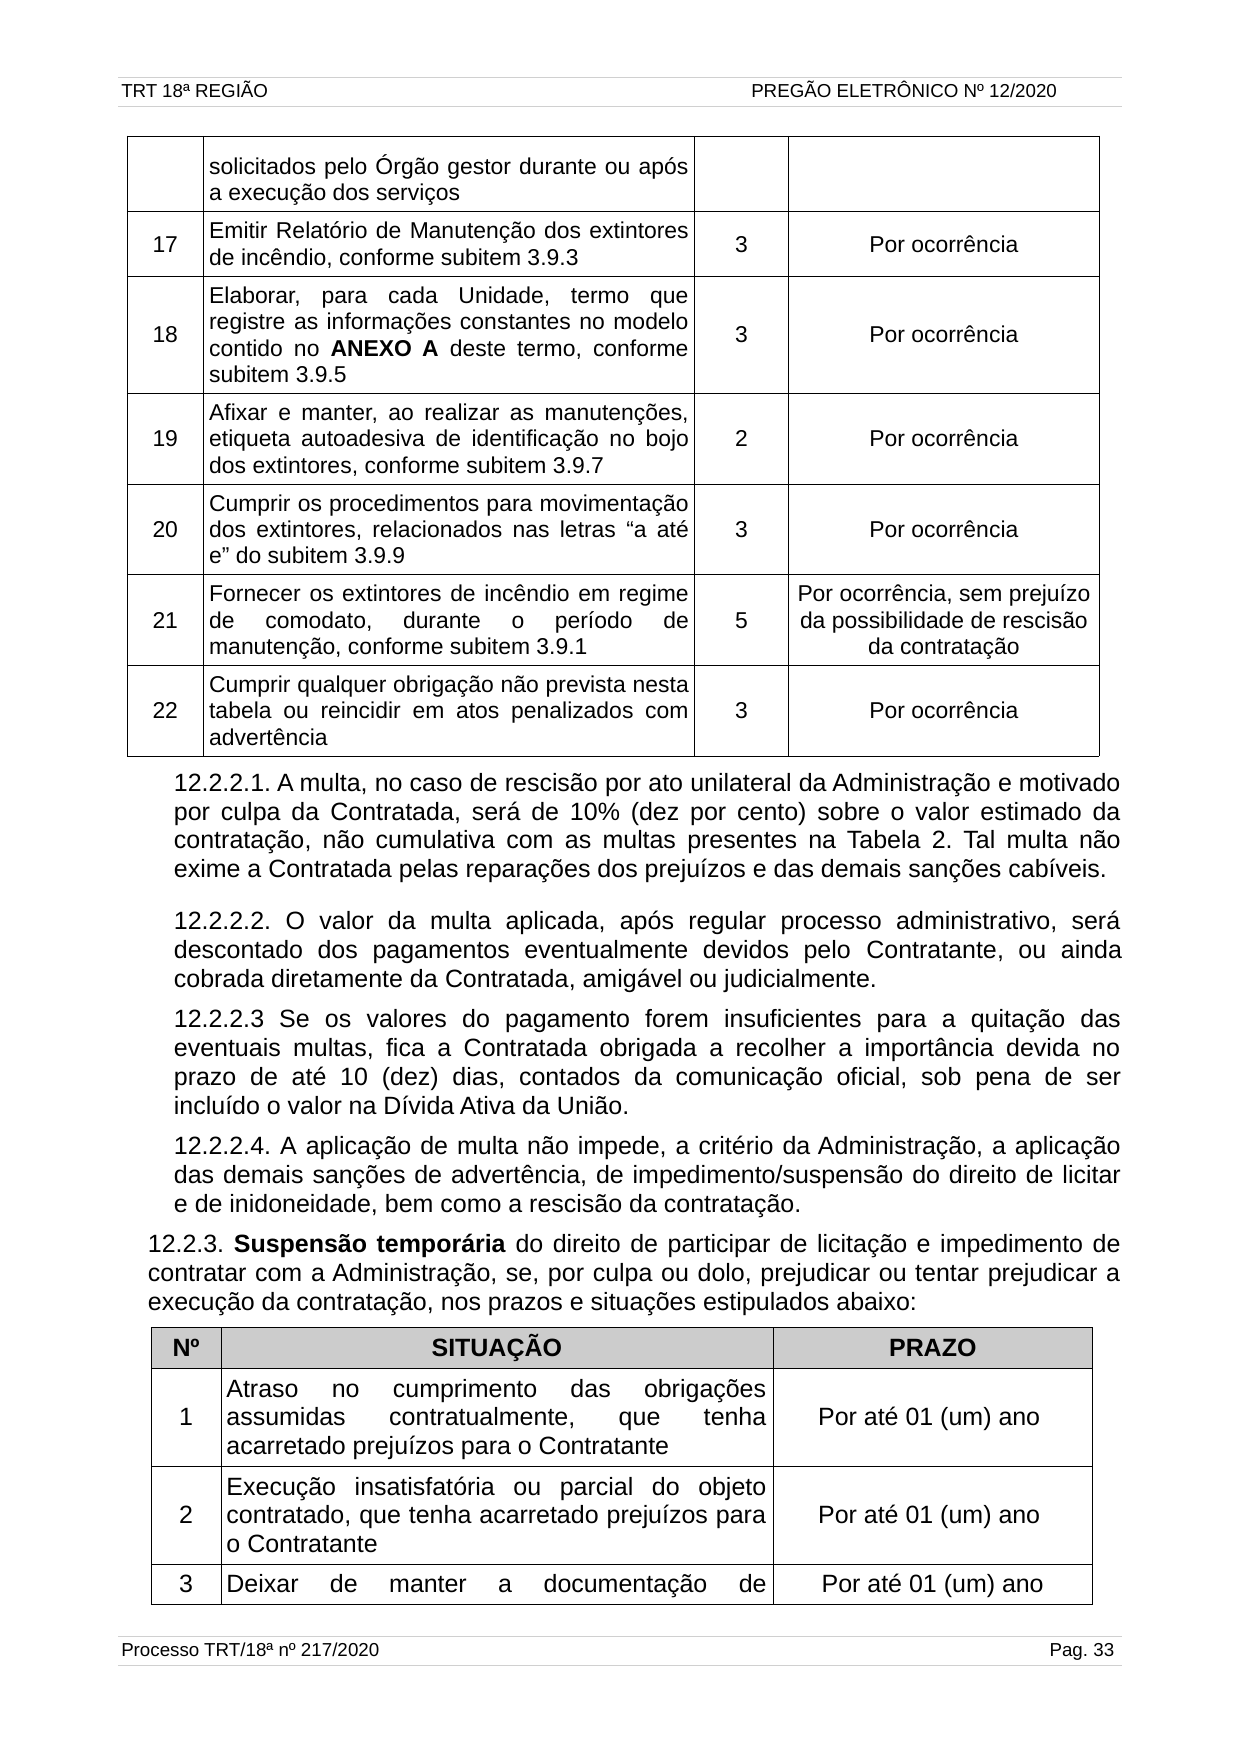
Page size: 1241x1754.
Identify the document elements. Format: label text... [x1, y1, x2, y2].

table_cell [128, 137, 203, 211]
table_cell Execução insatisfatória ou parcial do objeto contratado, que tenha acarretado prejuízos para o Contratante [222, 1467, 773, 1563]
table_cell 17 [128, 212, 203, 276]
table_cell 22 [128, 666, 203, 756]
table_cell 2 [695, 394, 788, 484]
table_cell Afixar e manter, ao realizar as manutenções, etiqueta autoadesiva de identificação no bojo dos extintores, conforme subitem 3.9.7 [204, 394, 694, 484]
table_cell 3 [695, 212, 788, 276]
table_cell Por até 01 (um) ano [774, 1467, 1092, 1563]
table_cell 18 [128, 277, 203, 393]
table_header PRAZO [774, 1328, 1092, 1368]
table_cell 2 [152, 1467, 221, 1563]
text 12.2.2.2. O valor da multa aplicada, após regular processo administrativo, será descontado dos pagamentos eventualmente devidos pelo Contratante, ou ainda cobrada diretamente da Contratada, amigável ou judicialmente. [174, 906, 1122, 993]
text 12.2.3. Suspensão temporária do direito de participar de licitação e impedimento de contratar com a Administração, se, por culpa ou dolo, prejudicar ou tentar prejudicar a execução da contratação, nos prazos e situações estipulados abaixo: [148, 1229, 1122, 1315]
table_cell Por ocorrência [789, 485, 1099, 574]
table_cell Por ocorrência [789, 666, 1099, 756]
table_cell Cumprir os procedimentos para movimentação dos extintores, relacionados nas letras “a até e” do subitem 3.9.9 [204, 485, 694, 574]
table_cell Por até 01 (um) ano [774, 1369, 1092, 1466]
table_cell 20 [128, 485, 203, 574]
text 12.2.2.1. A multa, no caso de rescisão por ato unilateral da Administração e motivado por culpa da Contratada, será de 10% (dez por cento) sobre o valor estimado da contratação, não cumulativa com as multas presentes na Tabela 2. Tal multa não exime a Contratada pelas reparações dos prejuízos e das demais sanções cabíveis. [174, 768, 1122, 883]
table_cell Por ocorrência, sem prejuízo da possibilidade de rescisão da contratação [789, 575, 1099, 665]
text 12.2.2.4. A aplicação de multa não impede, a critério da Administração, a aplicação das demais sanções de advertência, de impedimento/suspensão do direito de licitar e de inidoneidade, bem como a rescisão da contratação. [174, 1131, 1122, 1217]
table_cell 3 [695, 666, 788, 756]
text 12.2.2.3 Se os valores do pagamento forem insuficientes para a quitação das eventuais multas, fica a Contratada obrigada a recolher a importância devida no prazo de até 10 (dez) dias, contados da comunicação oficial, sob pena de ser incluído o valor na Dívida Ativa da União. [174, 1004, 1122, 1119]
table_cell Atraso no cumprimento das obrigações assumidas contratualmente, que tenha acarretado prejuízos para o Contratante [222, 1369, 773, 1466]
table_cell 3 [695, 277, 788, 393]
table_cell Por ocorrência [789, 277, 1099, 393]
table_header Nº [152, 1328, 221, 1368]
table_cell Por ocorrência [789, 394, 1099, 484]
table_cell [789, 137, 1099, 211]
table_header SITUAÇÃO [222, 1328, 773, 1368]
table_cell [695, 137, 788, 211]
table_cell Por até 01 (um) ano [774, 1565, 1092, 1604]
table_cell 5 [695, 575, 788, 665]
table_cell Por ocorrência [789, 212, 1099, 276]
table_cell 3 [152, 1565, 221, 1604]
table_cell 3 [695, 485, 788, 574]
table_cell Emitir Relatório de Manutenção dos extintores de incêndio, conforme subitem 3.9.3 [204, 212, 694, 276]
table_cell Elaborar, para cada Unidade, termo que registre as informações constantes no modelo contido no ANEXO A deste termo, conforme subitem 3.9.5 [204, 277, 694, 393]
table_cell 1 [152, 1369, 221, 1466]
table_cell Deixar de manter a documentação de [222, 1565, 773, 1604]
table_cell 19 [128, 394, 203, 484]
table_cell solicitados pelo Órgão gestor durante ou após a execução dos serviços [204, 137, 694, 211]
table_cell 21 [128, 575, 203, 665]
table_cell Cumprir qualquer obrigação não prevista nesta tabela ou reincidir em atos penalizados com advertência [204, 666, 694, 756]
table_cell Fornecer os extintores de incêndio em regime de comodato, durante o período de manutenção, conforme subitem 3.9.1 [204, 575, 694, 665]
